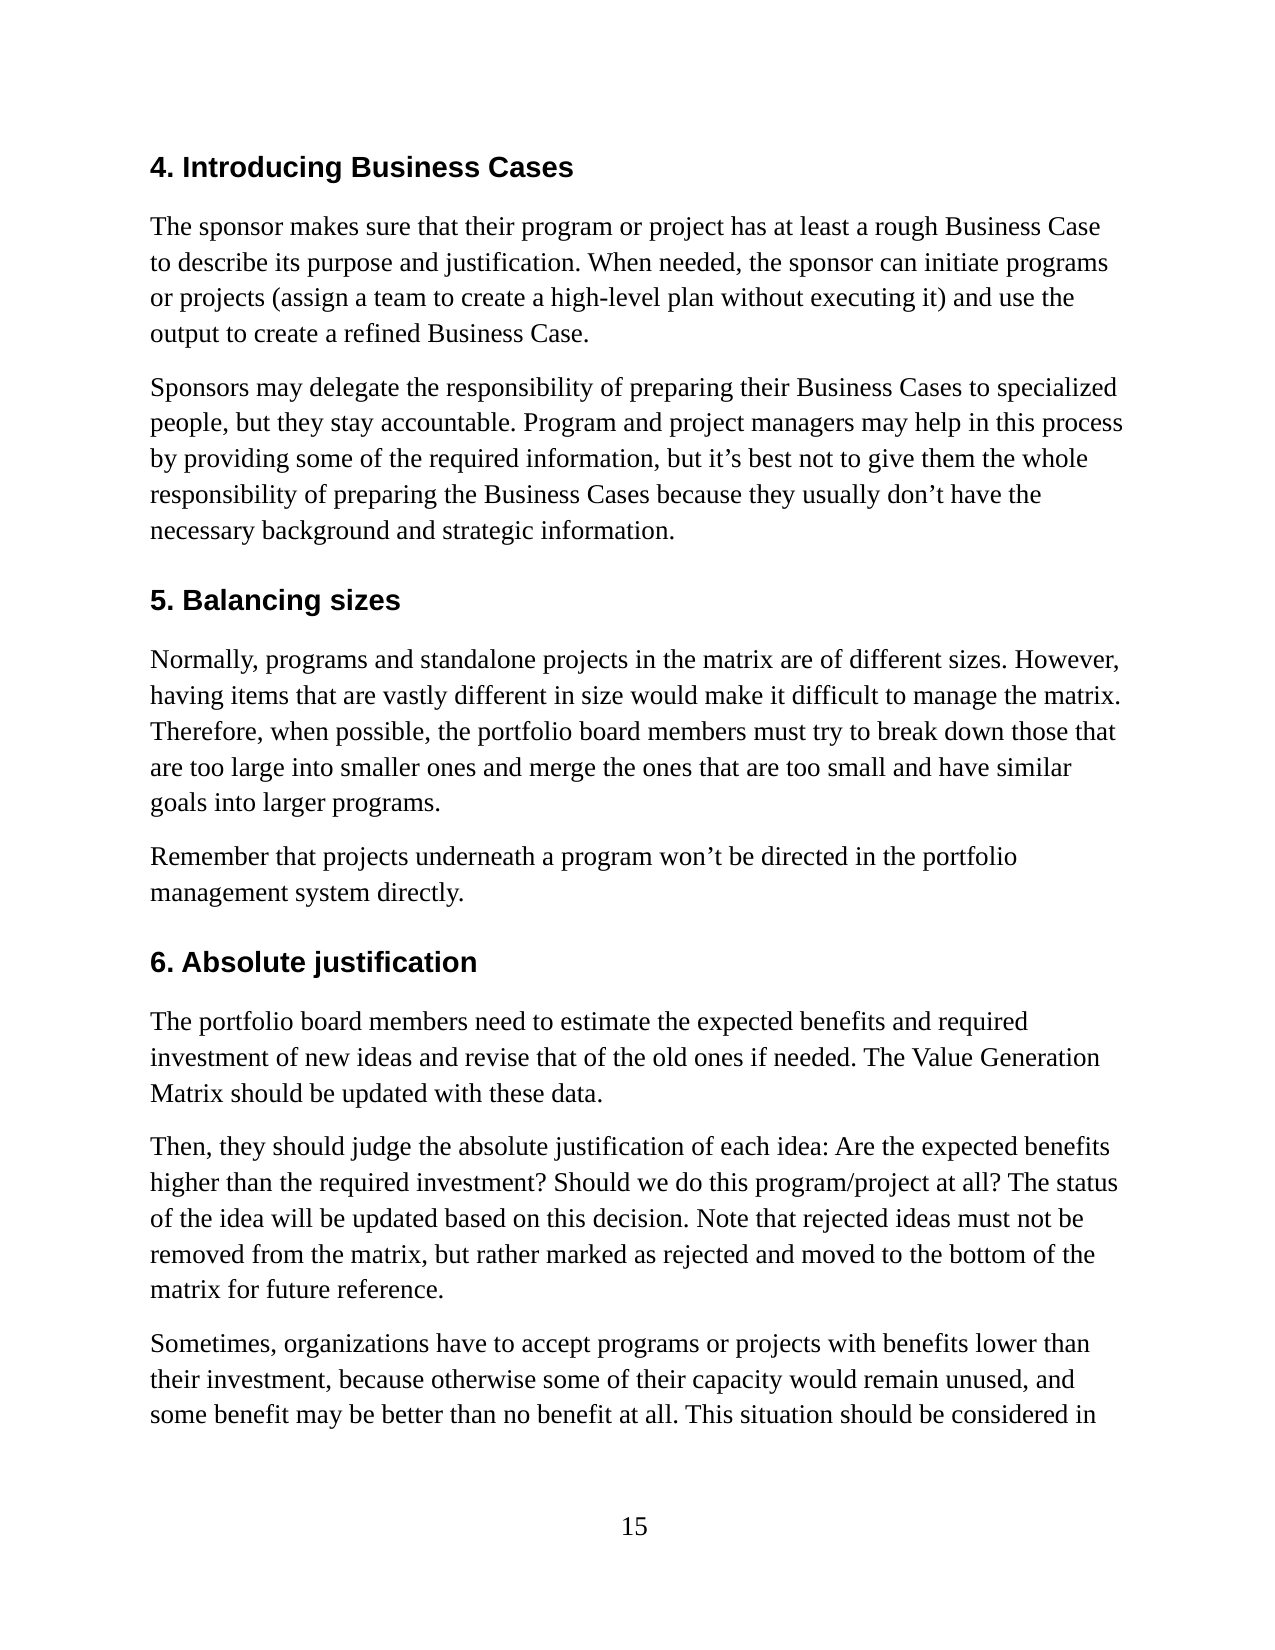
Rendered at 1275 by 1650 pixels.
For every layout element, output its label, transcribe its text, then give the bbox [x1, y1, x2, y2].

text Normally, programs and standalone projects in the matrix are of different sizes. However, having items that are vastly different in size would make it difficult to manage the matrix. Therefore, when possible, the portfolio board members must try to break down those that are too large into smaller ones and merge the ones that are too small and have similar goals into larger programs. [150, 643, 1125, 817]
text Sometimes, organizations have to accept programs or projects with benefits lower than their investment, because otherwise some of their capacity would remain unused, and some benefit may be better than no benefit at all. This situation should be considered in [150, 1327, 1125, 1430]
text Then, they should judge the absolute justification of each idea: Are the expected benefits higher than the required investment? Should we do this program/project at all? The status of the idea will be updated based on this decision. Note that rejected ideas must not be removed from the matrix, but rather marked as rejected and moved to the bottom of the matrix for future reference. [150, 1131, 1125, 1304]
text Sponsors may delegate the responsibility of preparing their Business Cases to specialized people, but they stay accountable. Program and project managers may help in this process by providing some of the required information, but it’s best not to give them the whole responsibility of preparing the Business Cases because they usually don’t have the necessary background and strategic information. [150, 371, 1125, 545]
subtitle 6. Absolute justification [150, 945, 1125, 979]
subtitle 4. Introducing Business Cases [150, 150, 1125, 183]
text The sponsor makes sure that their program or project has at least a rough Business Case to describe its purpose and justification. When needed, the sponsor can initiate programs or projects (assign a team to create a high-level plan without executing it) and use the output to create a refined Business Case. [150, 210, 1125, 348]
text Remember that projects underneath a program won’t be directed in the portfolio management system directly. [150, 840, 1125, 907]
subtitle 5. Balancing sizes [150, 583, 1125, 617]
text The portfolio board members need to estimate the expected benefits and required investment of new ideas and revise that of the old ones if needed. The Value Generation Matrix should be updated with these data. [150, 1005, 1125, 1108]
